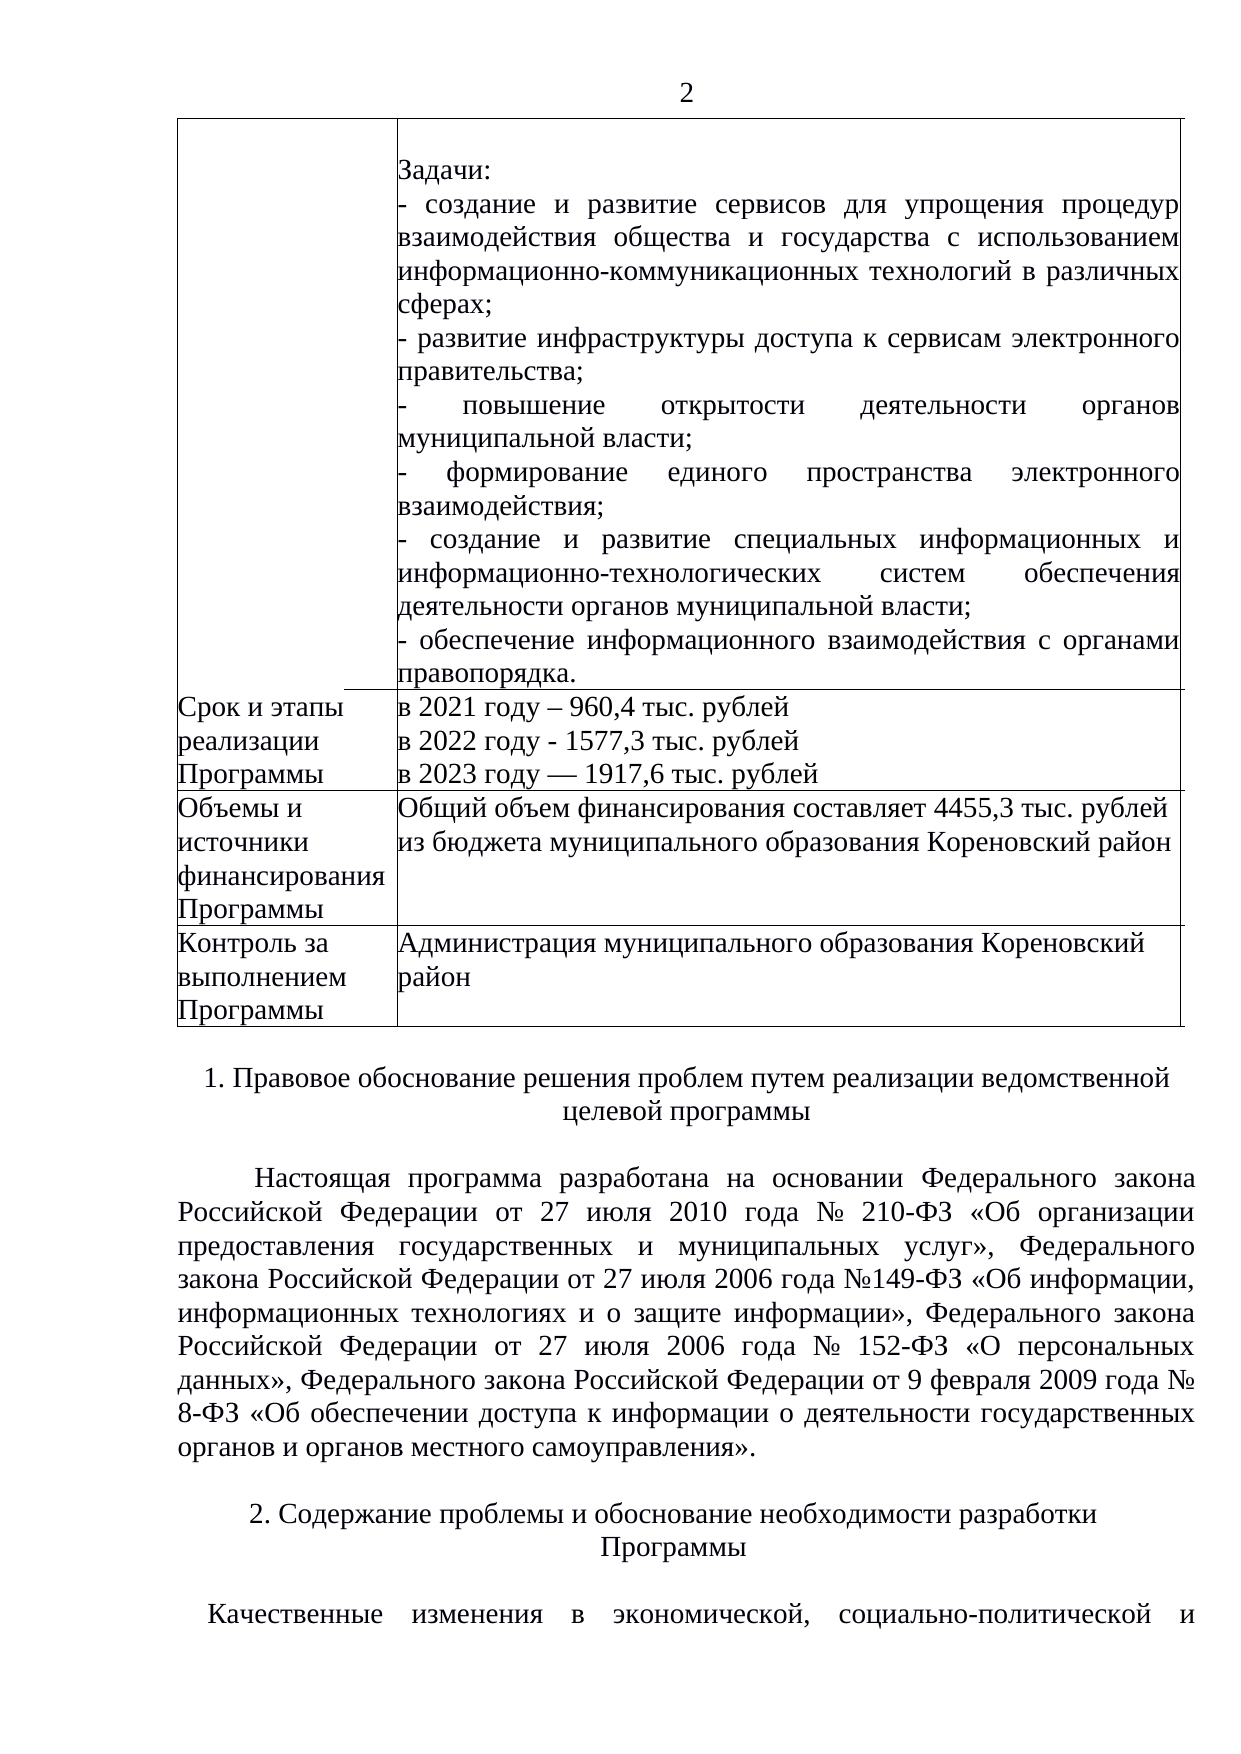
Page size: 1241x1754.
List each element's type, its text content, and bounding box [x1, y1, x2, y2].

text 2. Содержание проблемы и обоснование необходимости разработки Программы [177, 1496, 1169, 1563]
text Настоящая программа разработана на основании Федерального закона Российской Федерации от 27 июля 2010 года № 210-ФЗ «Об организации предоставления государственных и муниципальных услуг», Федерального закона Российской Федерации от 27 июля 2006 года №149-ФЗ «Об информации, информационных технологиях и о защите информации», Федерального закона Российской Федерации от 27 июля 2006 года № 152-ФЗ «О персональных данных», Федерального закона Российской Федерации от 9 февраля 2009 года № 8-ФЗ «Об обеспечении доступа к информации о деятельности государственных органов и органов местного самоуправления». [177, 1161, 1196, 1462]
text 1. Правовое обоснование решения проблем путем реализации ведомственной целевой программы [177, 1060, 1196, 1127]
table_cell Объемы и источники финансирования Программы [178, 791, 397, 925]
table_cell Цель: повышение эффективности муниципального управления за счет обеспечения равного доступа граждан и организаций к информационным ресурсам, развития цифрового контента, применения инновационных технологий при обеспечении безопасности в информационном обществе. Задачи: - создание и развитие сервисов для упрощения процедур взаимодействия общества и государства с использованием информационно-коммуникационных технологий в различных сферах; - развитие инфраструктуры доступа к сервисам электронного правительства; - повышение открытости деятельности органов муниципальной власти; - формирование единого пространства электронного взаимодействия; - создание и развитие специальных информационных и информационно-технологических систем обеспечения деятельности органов муниципальной власти; - обеспечение информационного взаимодействия с органами правопорядка. [398, 119, 1180, 186]
table_cell в 2021 году – 960,4 тыс. рублей в 2022 году - 1577,3 тыс. рублей в 2023 году — 1917,6 тыс. рублей [398, 690, 1180, 790]
table_cell Администрация муниципального образования Кореновский район [398, 926, 1180, 1026]
table_cell [1181, 791, 1185, 925]
table_cell Контроль за выполнением Программы [178, 926, 397, 1026]
table_cell Цель: повышение эффективности муниципального управления за счет обеспечения равного доступа граждан и организаций к информационным ресурсам, развития цифрового контента, применения инновационных технологий при обеспечении безопасности в информационном обществе. Задачи: - создание и развитие сервисов для упрощения процедур взаимодействия общества и государства с использованием информационно-коммуникационных технологий в различных сферах; - развитие инфраструктуры доступа к сервисам электронного правительства; - повышение открытости деятельности органов муниципальной власти; - формирование единого пространства электронного взаимодействия; - создание и развитие специальных информационных и информационно-технологических систем обеспечения деятельности органов муниципальной власти; - обеспечение информационного взаимодействия с органами правопорядка. [398, 286, 1180, 689]
text Качественные изменения в экономической, социально-политической и [177, 1597, 1196, 1630]
table_cell [1181, 119, 1185, 689]
table_cell [178, 119, 397, 689]
table_cell Общий объем финансирования составляет 4455,3 тыс. рублей из бюджета муниципального образования Кореновский район [398, 791, 1180, 925]
table_cell Срок и этапы реализации Программы [319, 690, 397, 790]
table_cell [1181, 690, 1185, 790]
table_cell [1181, 926, 1185, 1026]
